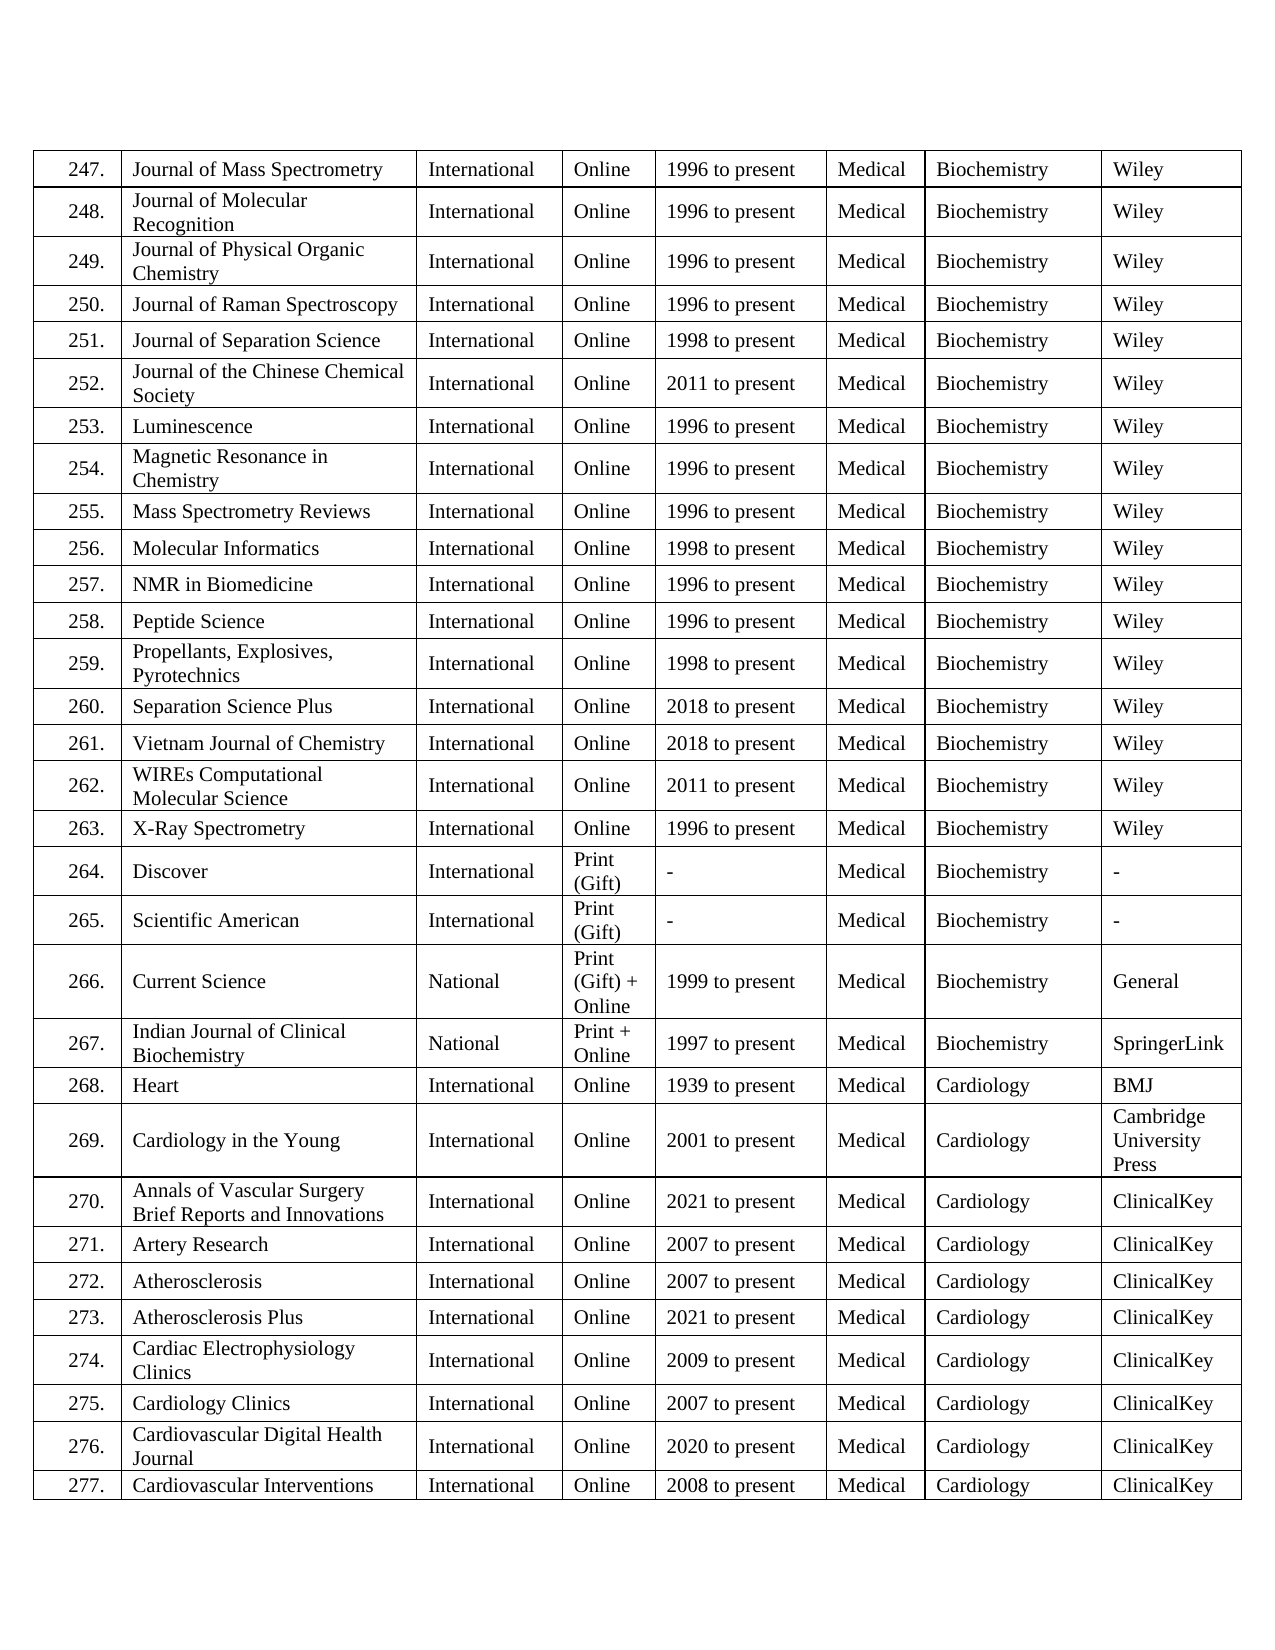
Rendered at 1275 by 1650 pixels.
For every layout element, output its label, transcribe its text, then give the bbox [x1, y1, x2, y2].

table_cell 1996 to present [656, 286, 826, 321]
table_cell 1996 to present [656, 444, 826, 492]
table_cell WIREs Computational Molecular Science [122, 761, 416, 809]
table_cell Cardiovascular Digital Health Journal [122, 1422, 416, 1470]
table_cell [34, 1227, 121, 1262]
table_cell Cardiology Clinics [122, 1385, 416, 1421]
table_cell [34, 1104, 121, 1176]
table_cell Print + Online [563, 1019, 655, 1067]
table_cell Print (Gift) + Online [563, 945, 655, 1018]
table_cell X-Ray Spectrometry [122, 811, 416, 846]
table_cell Wiley [1102, 639, 1241, 687]
table_cell Medical [827, 494, 924, 529]
table_cell Medical [827, 639, 924, 687]
table_cell 1999 to present [656, 945, 826, 1018]
table_cell Medical [827, 322, 924, 358]
table_cell Medical [827, 1422, 924, 1470]
table_cell [34, 1422, 121, 1470]
table_cell [34, 151, 121, 186]
table_cell Medical [827, 151, 924, 186]
table_cell 1996 to present [656, 188, 826, 236]
table_cell [34, 237, 121, 285]
table_cell Medical [827, 286, 924, 321]
table_cell [34, 188, 121, 236]
table_cell SpringerLink [1102, 1019, 1241, 1067]
table_cell Propellants, Explosives, Pyrotechnics [122, 639, 416, 687]
table_cell Biochemistry [926, 188, 1101, 236]
table_cell [34, 322, 121, 358]
table_cell Medical [827, 1178, 924, 1226]
table_cell Medical [827, 1227, 924, 1262]
table_cell Medical [827, 408, 924, 443]
table_cell 1997 to present [656, 1019, 826, 1067]
table_cell International [417, 566, 562, 602]
table_cell [34, 1019, 121, 1067]
table_cell International [417, 408, 562, 443]
table_cell Medical [827, 566, 924, 602]
table_cell Biochemistry [926, 151, 1101, 186]
table_cell Medical [827, 761, 924, 809]
table_cell Biochemistry [926, 566, 1101, 602]
table_cell Cardiology [926, 1104, 1101, 1176]
table_cell ClinicalKey [1102, 1178, 1241, 1226]
table_cell International [417, 322, 562, 358]
table_cell [34, 945, 121, 1018]
table_cell Medical [827, 1300, 924, 1335]
table_cell Online [563, 603, 655, 638]
table_cell Biochemistry [926, 847, 1101, 895]
table_cell Medical [827, 1471, 924, 1499]
table_cell International [417, 689, 562, 724]
table_cell Wiley [1102, 566, 1241, 602]
table_cell Biochemistry [926, 689, 1101, 724]
table_cell Online [563, 359, 655, 407]
table_cell International [417, 1336, 562, 1384]
table_cell Wiley [1102, 444, 1241, 492]
table_cell - [1102, 896, 1241, 944]
table_cell Biochemistry [926, 530, 1101, 565]
table_cell 1996 to present [656, 408, 826, 443]
table_cell International [417, 1227, 562, 1262]
table_cell Wiley [1102, 530, 1241, 565]
table_cell - [656, 847, 826, 895]
table_cell Online [563, 1300, 655, 1335]
table_cell Medical [827, 530, 924, 565]
table_cell International [417, 1385, 562, 1421]
table_cell Online [563, 1336, 655, 1384]
table_cell Medical [827, 847, 924, 895]
table_cell International [417, 1471, 562, 1499]
table_cell Biochemistry [926, 761, 1101, 809]
table_cell Cardiology [926, 1227, 1101, 1262]
table_cell International [417, 639, 562, 687]
table_cell Biochemistry [926, 286, 1101, 321]
table_cell 2009 to present [656, 1336, 826, 1384]
table_cell [34, 725, 121, 760]
table_cell Scientific American [122, 896, 416, 944]
table_cell Medical [827, 603, 924, 638]
table_cell 2020 to present [656, 1422, 826, 1470]
table_cell Atherosclerosis Plus [122, 1300, 416, 1335]
table_cell International [417, 896, 562, 944]
table_cell 2007 to present [656, 1227, 826, 1262]
table_cell Online [563, 1385, 655, 1421]
table_cell Indian Journal of Clinical Biochemistry [122, 1019, 416, 1067]
table_cell Medical [827, 359, 924, 407]
table_cell Online [563, 1263, 655, 1298]
table_cell Mass Spectrometry Reviews [122, 494, 416, 529]
table_cell Online [563, 530, 655, 565]
table_cell [34, 566, 121, 602]
table_cell Cardiology [926, 1178, 1101, 1226]
table_cell [34, 761, 121, 809]
table_cell [34, 1068, 121, 1103]
table_cell [34, 1471, 121, 1499]
table_cell Online [563, 761, 655, 809]
table_cell Wiley [1102, 322, 1241, 358]
table_cell [34, 494, 121, 529]
table_cell Online [563, 689, 655, 724]
table_cell Cardiovascular Interventions [122, 1471, 416, 1499]
table_cell Biochemistry [926, 494, 1101, 529]
table_cell Journal of Molecular Recognition [122, 188, 416, 236]
table_cell Luminescence [122, 408, 416, 443]
table_cell 2018 to present [656, 689, 826, 724]
table_cell Journal of Physical Organic Chemistry [122, 237, 416, 285]
table_cell International [417, 444, 562, 492]
table_cell [34, 896, 121, 944]
table_cell ClinicalKey [1102, 1263, 1241, 1298]
table_cell 2011 to present [656, 761, 826, 809]
table_cell Online [563, 566, 655, 602]
table_cell [34, 530, 121, 565]
table_cell Wiley [1102, 151, 1241, 186]
table_cell Separation Science Plus [122, 689, 416, 724]
table_cell [34, 1336, 121, 1384]
table_cell International [417, 725, 562, 760]
table_cell International [417, 1422, 562, 1470]
table_cell Medical [827, 896, 924, 944]
table_cell International [417, 494, 562, 529]
table_cell 1996 to present [656, 811, 826, 846]
table_cell 1939 to present [656, 1068, 826, 1103]
table_cell NMR in Biomedicine [122, 566, 416, 602]
table_cell Medical [827, 188, 924, 236]
table_cell Wiley [1102, 494, 1241, 529]
table_cell Biochemistry [926, 1019, 1101, 1067]
table_cell Wiley [1102, 188, 1241, 236]
table_cell Medical [827, 945, 924, 1018]
table_cell ClinicalKey [1102, 1227, 1241, 1262]
table_cell 1998 to present [656, 530, 826, 565]
table_cell Biochemistry [926, 408, 1101, 443]
table_cell Online [563, 494, 655, 529]
table_cell - [1102, 847, 1241, 895]
table_cell Cardiac Electrophysiology Clinics [122, 1336, 416, 1384]
table_cell Magnetic Resonance in Chemistry [122, 444, 416, 492]
table_cell Print (Gift) [563, 896, 655, 944]
table_cell International [417, 603, 562, 638]
table_cell Current Science [122, 945, 416, 1018]
table_cell International [417, 237, 562, 285]
table_cell Medical [827, 689, 924, 724]
table_cell [34, 1263, 121, 1298]
table_cell International [417, 1104, 562, 1176]
table_cell Cardiology in the Young [122, 1104, 416, 1176]
table_cell ClinicalKey [1102, 1300, 1241, 1335]
table_cell National [417, 945, 562, 1018]
table_cell International [417, 1178, 562, 1226]
table_cell Biochemistry [926, 322, 1101, 358]
table_cell Biochemistry [926, 444, 1101, 492]
table_cell Discover [122, 847, 416, 895]
table_cell International [417, 151, 562, 186]
table_cell Annals of Vascular Surgery Brief Reports and Innovations [122, 1178, 416, 1226]
table_cell Medical [827, 1336, 924, 1384]
table_cell Cardiology [926, 1068, 1101, 1103]
table_cell International [417, 188, 562, 236]
table_cell Wiley [1102, 725, 1241, 760]
table_cell Wiley [1102, 689, 1241, 724]
table_cell [34, 639, 121, 687]
table_cell Online [563, 811, 655, 846]
table_cell Biochemistry [926, 603, 1101, 638]
table_cell Biochemistry [926, 725, 1101, 760]
table_cell 2018 to present [656, 725, 826, 760]
table_cell BMJ [1102, 1068, 1241, 1103]
table_cell [34, 408, 121, 443]
table_cell Cardiology [926, 1471, 1101, 1499]
table_cell International [417, 1263, 562, 1298]
table_cell [34, 1300, 121, 1335]
table_cell Medical [827, 1263, 924, 1298]
table_cell 1996 to present [656, 151, 826, 186]
table_cell Online [563, 188, 655, 236]
table_cell Online [563, 1104, 655, 1176]
table_cell Wiley [1102, 811, 1241, 846]
table_cell 1996 to present [656, 494, 826, 529]
table_cell [34, 847, 121, 895]
table_cell Biochemistry [926, 359, 1101, 407]
table_cell Online [563, 1178, 655, 1226]
table_cell Wiley [1102, 408, 1241, 443]
table_cell [34, 603, 121, 638]
table_cell Medical [827, 1019, 924, 1067]
table_cell Medical [827, 725, 924, 760]
table_cell - [656, 896, 826, 944]
table_cell International [417, 811, 562, 846]
table_cell Biochemistry [926, 811, 1101, 846]
table_cell 2021 to present [656, 1300, 826, 1335]
table_cell 1998 to present [656, 639, 826, 687]
table_cell Biochemistry [926, 639, 1101, 687]
table_cell Wiley [1102, 286, 1241, 321]
table_cell Journal of Separation Science [122, 322, 416, 358]
table_cell International [417, 1300, 562, 1335]
table_cell International [417, 761, 562, 809]
table_cell [34, 286, 121, 321]
table_cell Cardiology [926, 1385, 1101, 1421]
table_cell Biochemistry [926, 896, 1101, 944]
table_cell 2008 to present [656, 1471, 826, 1499]
table_cell Online [563, 408, 655, 443]
table_cell Cardiology [926, 1300, 1101, 1335]
table_cell International [417, 1068, 562, 1103]
table_cell Biochemistry [926, 237, 1101, 285]
table_cell Cardiology [926, 1336, 1101, 1384]
table_cell 1996 to present [656, 566, 826, 602]
table_cell Journal of Raman Spectroscopy [122, 286, 416, 321]
table_cell [34, 359, 121, 407]
table_cell [34, 444, 121, 492]
table_cell International [417, 847, 562, 895]
table_cell Online [563, 322, 655, 358]
table_cell Online [563, 1227, 655, 1262]
table_cell Online [563, 1422, 655, 1470]
table_cell [34, 1385, 121, 1421]
table_cell Wiley [1102, 237, 1241, 285]
table_cell 1996 to present [656, 603, 826, 638]
table_cell Online [563, 286, 655, 321]
table_cell National [417, 1019, 562, 1067]
table_cell Medical [827, 1068, 924, 1103]
table_cell Wiley [1102, 359, 1241, 407]
table_cell Biochemistry [926, 945, 1101, 1018]
table_cell ClinicalKey [1102, 1336, 1241, 1384]
table_cell ClinicalKey [1102, 1385, 1241, 1421]
table_cell Online [563, 639, 655, 687]
table_cell 1996 to present [656, 237, 826, 285]
table_cell [34, 689, 121, 724]
table_cell [34, 811, 121, 846]
table_cell 2001 to present [656, 1104, 826, 1176]
table_cell International [417, 530, 562, 565]
table_cell Journal of Mass Spectrometry [122, 151, 416, 186]
table_cell Cardiology [926, 1263, 1101, 1298]
table_cell Online [563, 151, 655, 186]
table_cell Atherosclerosis [122, 1263, 416, 1298]
table_cell Wiley [1102, 761, 1241, 809]
table_cell International [417, 359, 562, 407]
table_cell Medical [827, 444, 924, 492]
table_cell ClinicalKey [1102, 1422, 1241, 1470]
table_cell 2007 to present [656, 1263, 826, 1298]
table_cell 2021 to present [656, 1178, 826, 1226]
table_cell Molecular Informatics [122, 530, 416, 565]
table_cell 1998 to present [656, 322, 826, 358]
table_cell Online [563, 237, 655, 285]
table_cell International [417, 286, 562, 321]
table_cell Vietnam Journal of Chemistry [122, 725, 416, 760]
table_cell Journal of the Chinese Chemical Society [122, 359, 416, 407]
table_cell Medical [827, 1104, 924, 1176]
table_cell Online [563, 444, 655, 492]
table_cell [34, 1178, 121, 1226]
table_cell General [1102, 945, 1241, 1018]
table_cell ClinicalKey [1102, 1471, 1241, 1499]
table_cell Cambridge University Press [1102, 1104, 1241, 1176]
table_cell Medical [827, 811, 924, 846]
table_cell Print (Gift) [563, 847, 655, 895]
table_cell Peptide Science [122, 603, 416, 638]
table_cell Online [563, 1068, 655, 1103]
table_cell Medical [827, 237, 924, 285]
table_cell 2007 to present [656, 1385, 826, 1421]
table_cell Online [563, 725, 655, 760]
table_cell Wiley [1102, 603, 1241, 638]
table_cell Heart [122, 1068, 416, 1103]
table_cell 2011 to present [656, 359, 826, 407]
table_cell Online [563, 1471, 655, 1499]
table_cell Artery Research [122, 1227, 416, 1262]
table_cell Cardiology [926, 1422, 1101, 1470]
table_cell Medical [827, 1385, 924, 1421]
